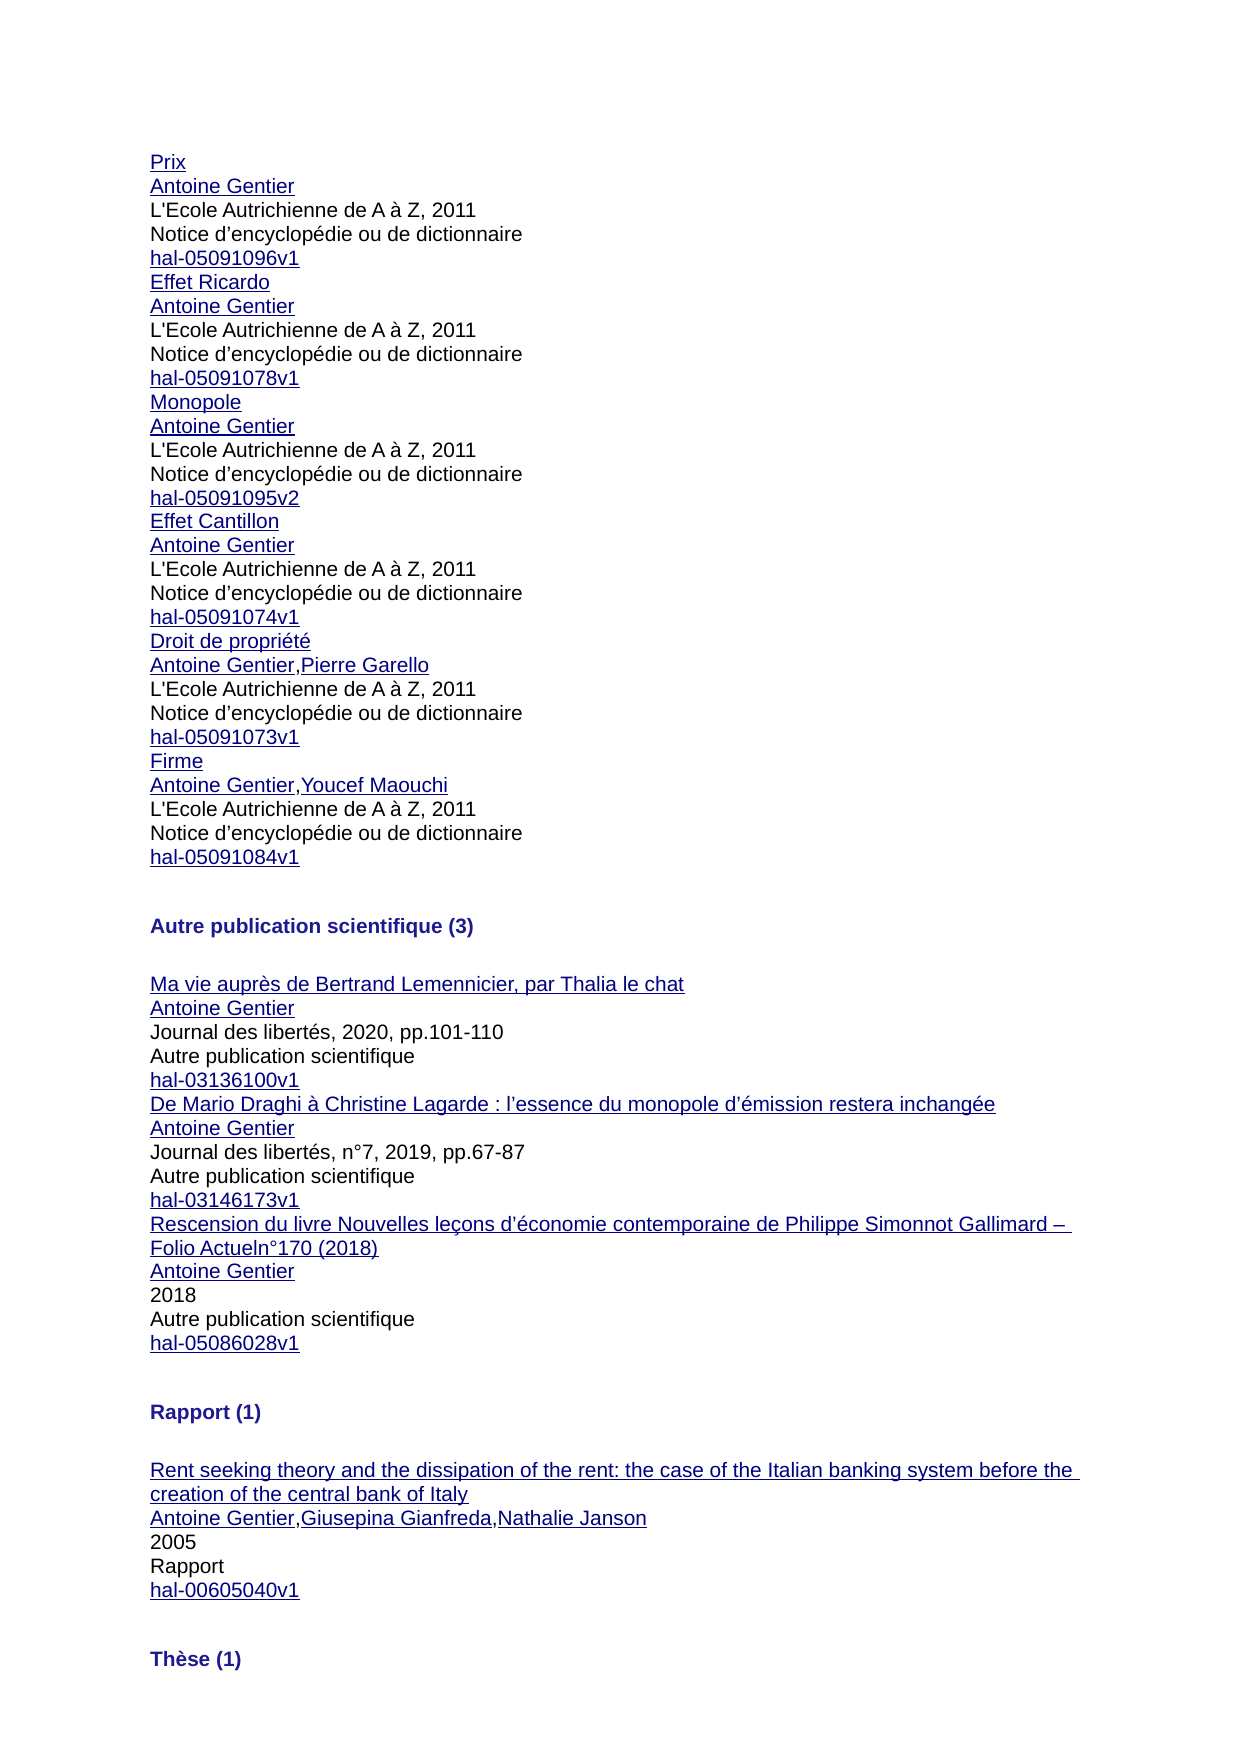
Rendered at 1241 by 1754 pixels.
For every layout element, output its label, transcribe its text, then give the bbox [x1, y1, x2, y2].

table_cell Effet Cantillon Antoine Gentier L'Ecole Autrichienne de A à Z, 2011 Notice d’encyclopédie ou de dictionnaire hal-05091074v1 [150, 509, 1090, 629]
table_cell Effet Ricardo Antoine Gentier L'Ecole Autrichienne de A à Z, 2011 Notice d’encyclopédie ou de dictionnaire hal-05091078v1 [150, 270, 1090, 389]
subtitle Rapport (1) [150, 1400, 1090, 1424]
subtitle Thèse (1) [150, 1647, 1090, 1671]
table_cell Droit de propriété Antoine Gentier,Pierre Garello L'Ecole Autrichienne de A à Z, 2011 Notice d’encyclopédie ou de dictionnaire hal-05091073v1 [150, 629, 1090, 749]
table_cell De Mario Draghi à Christine Lagarde : l’essence du monopole d’émission restera inchangée Antoine Gentier Journal des libertés, n°7, 2019, pp.67-87 Autre publication scientifique hal-03146173v1 [150, 1092, 1090, 1211]
table_header Ma vie auprès de Bertrand Lemennicier, par Thalia le chat Antoine Gentier Journal des libertés, 2020, pp.101-110 Autre publication scientifique hal-03136100v1 [150, 972, 1090, 1092]
table_cell Firme Antoine Gentier,Youcef Maouchi L'Ecole Autrichienne de A à Z, 2011 Notice d’encyclopédie ou de dictionnaire hal-05091084v1 [150, 749, 1090, 869]
table_header Rent seeking theory and the dissipation of the rent: the case of the Italian banking system before the creation of the central bank of Italy Antoine Gentier,Giusepina Gianfreda,Nathalie Janson 2005 Rapport hal-00605040v1 [150, 1458, 1090, 1602]
table_cell Prix Antoine Gentier L'Ecole Autrichienne de A à Z, 2011 Notice d’encyclopédie ou de dictionnaire hal-05091096v1 [150, 150, 1090, 270]
subtitle Autre publication scientifique (3) [150, 913, 1090, 937]
table_cell Monopole Antoine Gentier L'Ecole Autrichienne de A à Z, 2011 Notice d’encyclopédie ou de dictionnaire hal-05091095v2 [150, 390, 1090, 509]
table_cell Rescension du livre Nouvelles leçons d’économie contemporaine de Philippe Simonnot Gallimard – Folio Actueln°170 (2018) Antoine Gentier 2018 Autre publication scientifique hal-05086028v1 [150, 1211, 1090, 1355]
